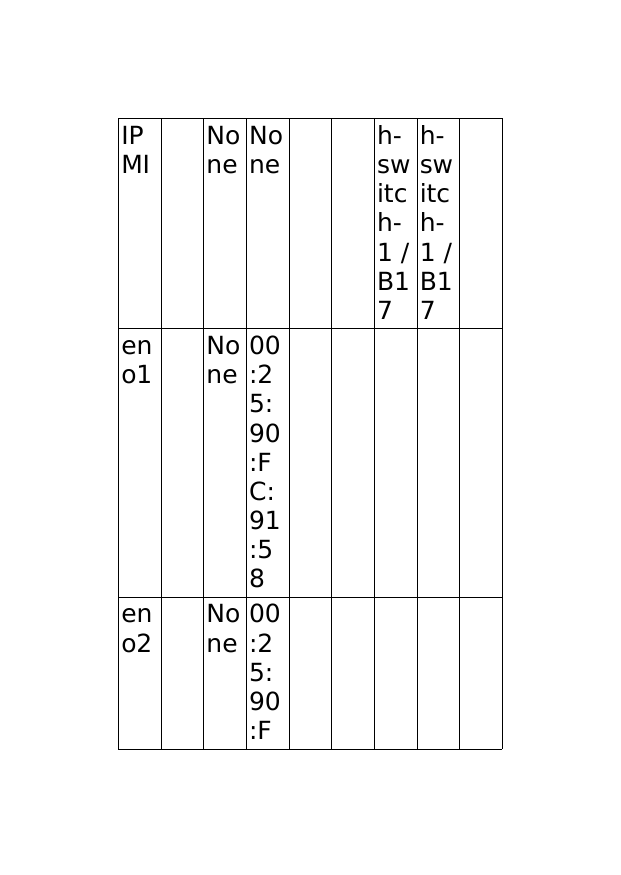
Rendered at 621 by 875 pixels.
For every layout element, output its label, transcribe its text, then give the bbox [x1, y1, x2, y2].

table_cell None [204, 329, 246, 597]
table_cell [460, 119, 502, 328]
table_cell [162, 329, 203, 597]
table_cell eno2 [119, 598, 161, 748]
table_cell [460, 598, 502, 748]
table_cell [290, 119, 331, 328]
table_cell [332, 119, 374, 328]
table_cell IPMI [119, 119, 161, 328]
table_cell [375, 329, 417, 597]
table_cell h-switch-1 / B17 [375, 119, 417, 328]
table_cell [162, 119, 203, 328]
table_cell [332, 598, 374, 748]
table_cell [460, 329, 502, 597]
table_cell [290, 329, 331, 597]
table_cell [162, 598, 203, 748]
table_cell 00:25:90:FC:91:58 [247, 329, 289, 597]
table_cell h-switch-1 / B17 [418, 119, 459, 328]
table_cell [290, 598, 331, 748]
table_cell 00:25:90:F [247, 598, 289, 748]
table_cell [418, 329, 459, 597]
table_cell [418, 598, 459, 748]
table_cell [332, 329, 374, 597]
table_cell None [204, 119, 246, 328]
table_cell None [247, 119, 289, 328]
table_cell [375, 598, 417, 748]
table_cell None [204, 598, 246, 748]
table_cell eno1 [119, 329, 161, 597]
